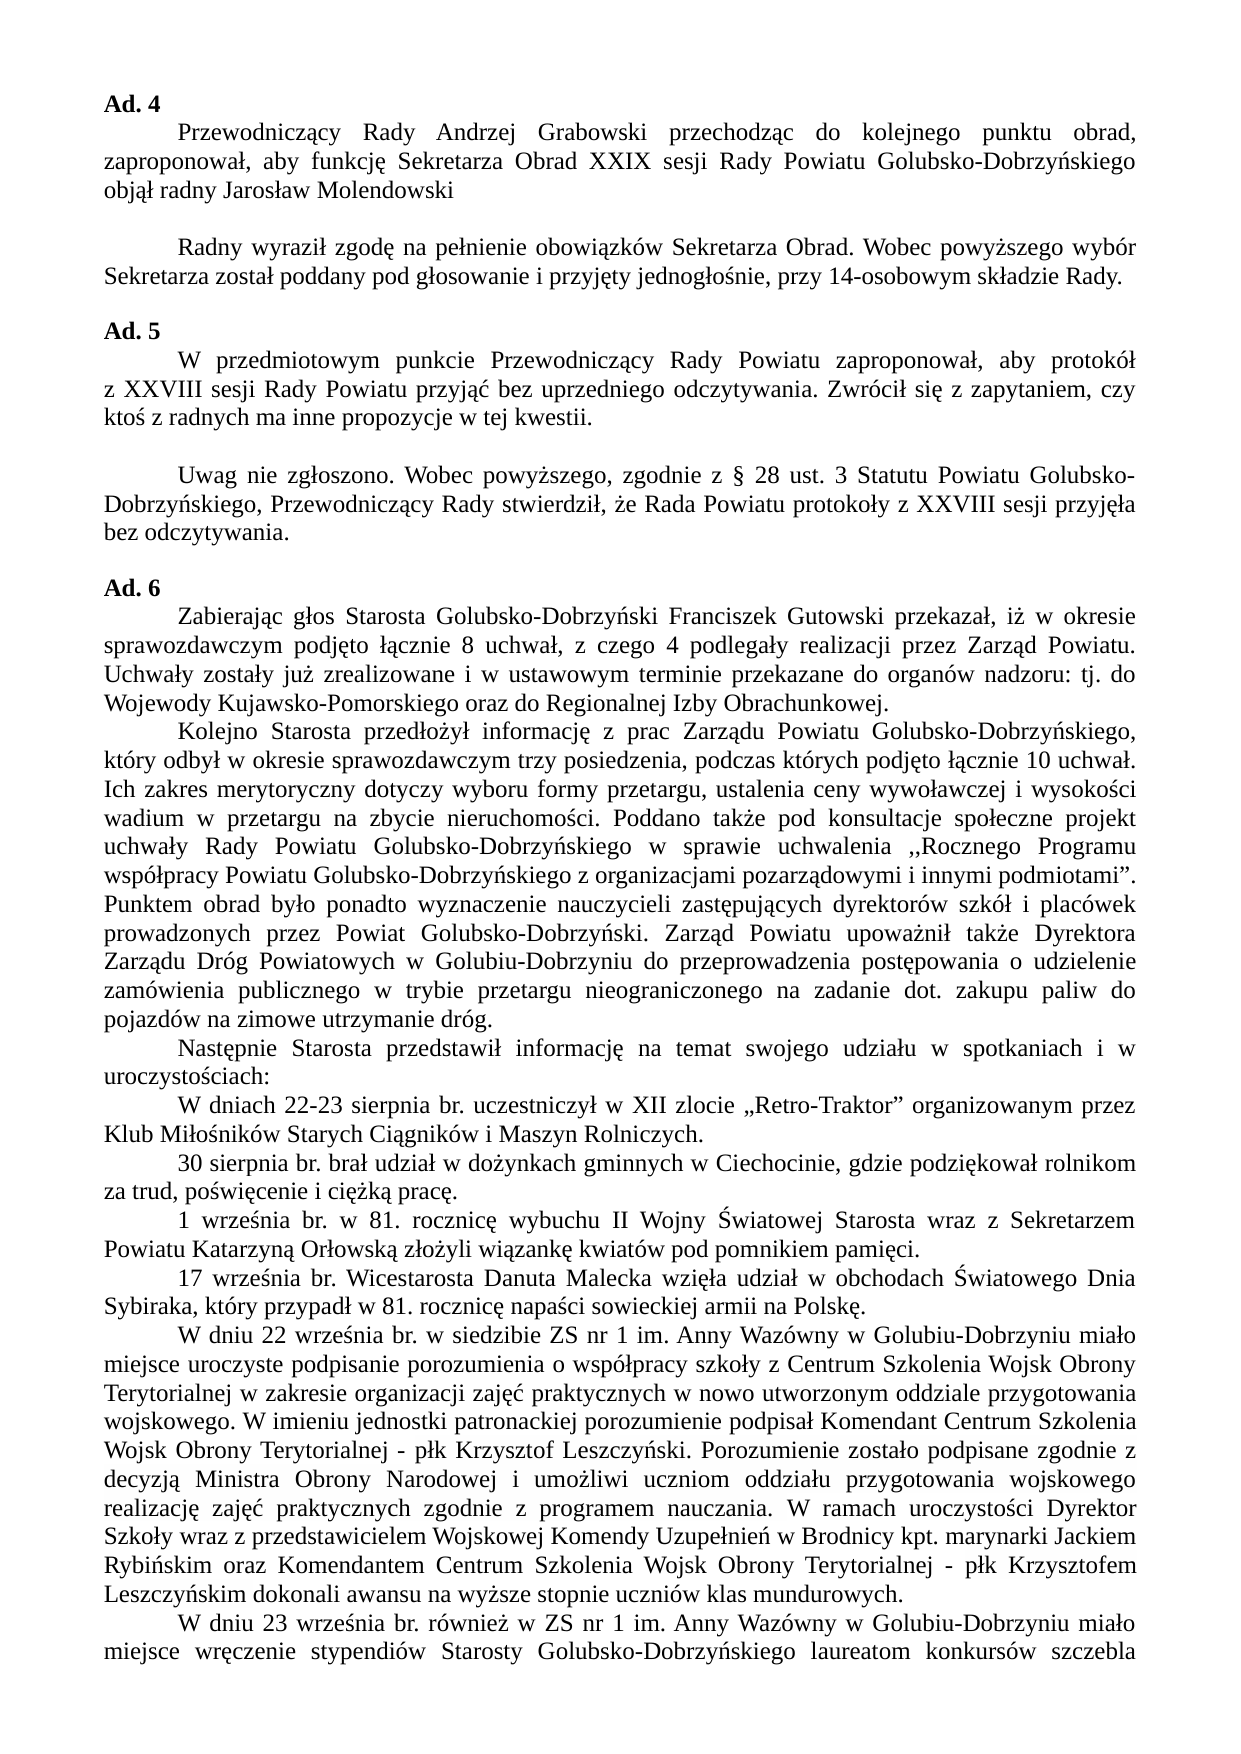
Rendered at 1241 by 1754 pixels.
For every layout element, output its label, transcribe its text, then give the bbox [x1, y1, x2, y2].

text Następnie Starosta przedstawił informację na temat swojego udziału w spotkaniach i w uroczystościach: [103, 1033, 1137, 1090]
text W dniu 22 września br. w siedzibie ZS nr 1 im. Anny Wazówny w Golubiu-Dobrzyniu miało miejsce uroczyste podpisanie porozumienia o współpracy szkoły z Centrum Szkolenia Wojsk Obrony Terytorialnej w zakresie organizacji zajęć praktycznych w nowo utworzonym oddziale przygotowania wojskowego. W imieniu jednostki patronackiej porozumienie podpisał Komendant Centrum Szkolenia Wojsk Obrony Terytorialnej - płk Krzysztof Leszczyński. Porozumienie zostało podpisane zgodnie z decyzją Ministra Obrony Narodowej i umożliwi uczniom oddziału przygotowania wojskowego realizację zajęć praktycznych zgodnie z programem nauczania. W ramach uroczystości Dyrektor Szkoły wraz z przedstawicielem Wojskowej Komendy Uzupełnień w Brodnicy kpt. marynarki Jackiem Rybińskim oraz Komendantem Centrum Szkolenia Wojsk Obrony Terytorialnej - płk Krzysztofem Leszczyńskim dokonali awansu na wyższe stopnie uczniów klas mundurowych. [103, 1320, 1137, 1608]
text W dniu 23 września br. również w ZS nr 1 im. Anny Wazówny w Golubiu-Dobrzyniu miało miejsce wręczenie stypendiów Starosty Golubsko-Dobrzyńskiego laureatom konkursów szczebla [103, 1608, 1137, 1665]
text Radny wyraził zgodę na pełnienie obowiązków Sekretarza Obrad. Wobec powyższego wybór Sekretarza został poddany pod głosowanie i przyjęty jednogłośnie, przy 14-osobowym składzie Rady. [103, 232, 1137, 290]
text Uwag nie zgłoszono. Wobec powyższego, zgodnie z § 28 ust. 3 Statutu Powiatu Golubsko-Dobrzyńskiego, Przewodniczący Rady stwierdził, że Rada Powiatu protokoły z XXVIII sesji przyjęła bez odczytywania. [103, 460, 1137, 546]
text 30 sierpnia br. brał udział w dożynkach gminnych w Ciechocinie, gdzie podziękował rolnikom za trud, poświęcenie i ciężką pracę. [103, 1148, 1137, 1205]
text Ad. 4 [103, 89, 1137, 117]
text Kolejno Starosta przedłożył informację z prac Zarządu Powiatu Golubsko-Dobrzyńskiego, który odbył w okresie sprawozdawczym trzy posiedzenia, podczas których podjęto łącznie 10 uchwał. Ich zakres merytoryczny dotyczy wyboru formy przetargu, ustalenia ceny wywoławczej i wysokości wadium w przetargu na zbycie nieruchomości. Poddano także pod konsultacje społeczne projekt uchwały Rady Powiatu Golubsko-Dobrzyńskiego w sprawie uchwalenia ,,Rocznego Programu współpracy Powiatu Golubsko-Dobrzyńskiego z organizacjami pozarządowymi i innymi podmiotami”. Punktem obrad było ponadto wyznaczenie nauczycieli zastępujących dyrektorów szkół i placówek prowadzonych przez Powiat Golubsko-Dobrzyński. Zarząd Powiatu upoważnił także Dyrektora Zarządu Dróg Powiatowych w Golubiu-Dobrzyniu do przeprowadzenia postępowania o udzielenie zamówienia publicznego w trybie przetargu nieograniczonego na zadanie dot. zakupu paliw do pojazdów na zimowe utrzymanie dróg. [103, 716, 1137, 1033]
text Zabierając głos Starosta Golubsko-Dobrzyński Franciszek Gutowski przekazał, iż w okresie sprawozdawczym podjęto łącznie 8 uchwał, z czego 4 podlegały realizacji przez Zarząd Powiatu. Uchwały zostały już zrealizowane i w ustawowym terminie przekazane do organów nadzoru: tj. do Wojewody Kujawsko-Pomorskiego oraz do Regionalnej Izby Obrachunkowej. [103, 601, 1137, 716]
text W przedmiotowym punkcie Przewodniczący Rady Powiatu zaproponował, aby protokół z XXVIII sesji Rady Powiatu przyjąć bez uprzedniego odczytywania. Zwrócił się z zapytaniem, czy ktoś z radnych ma inne propozycje w tej kwestii. [103, 345, 1137, 431]
text Ad. 5 [103, 316, 1137, 345]
text Ad. 6 [103, 573, 1137, 601]
text Przewodniczący Rady Andrzej Grabowski przechodząc do kolejnego punktu obrad, zaproponował, aby funkcję Sekretarza Obrad XXIX sesji Rady Powiatu Golubsko-Dobrzyńskiego objął radny Jarosław Molendowski [103, 117, 1137, 204]
text 1 września br. w 81. rocznicę wybuchu II Wojny Światowej Starosta wraz z Sekretarzem Powiatu Katarzyną Orłowską złożyli wiązankę kwiatów pod pomnikiem pamięci. [103, 1205, 1137, 1263]
text 17 września br. Wicestarosta Danuta Malecka wzięła udział w obchodach Światowego Dnia Sybiraka, który przypadł w 81. rocznicę napaści sowieckiej armii na Polskę. [103, 1263, 1137, 1320]
text W dniach 22-23 sierpnia br. uczestniczył w XII zlocie „Retro-Traktor” organizowanym przez Klub Miłośników Starych Ciągników i Maszyn Rolniczych. [103, 1090, 1137, 1148]
